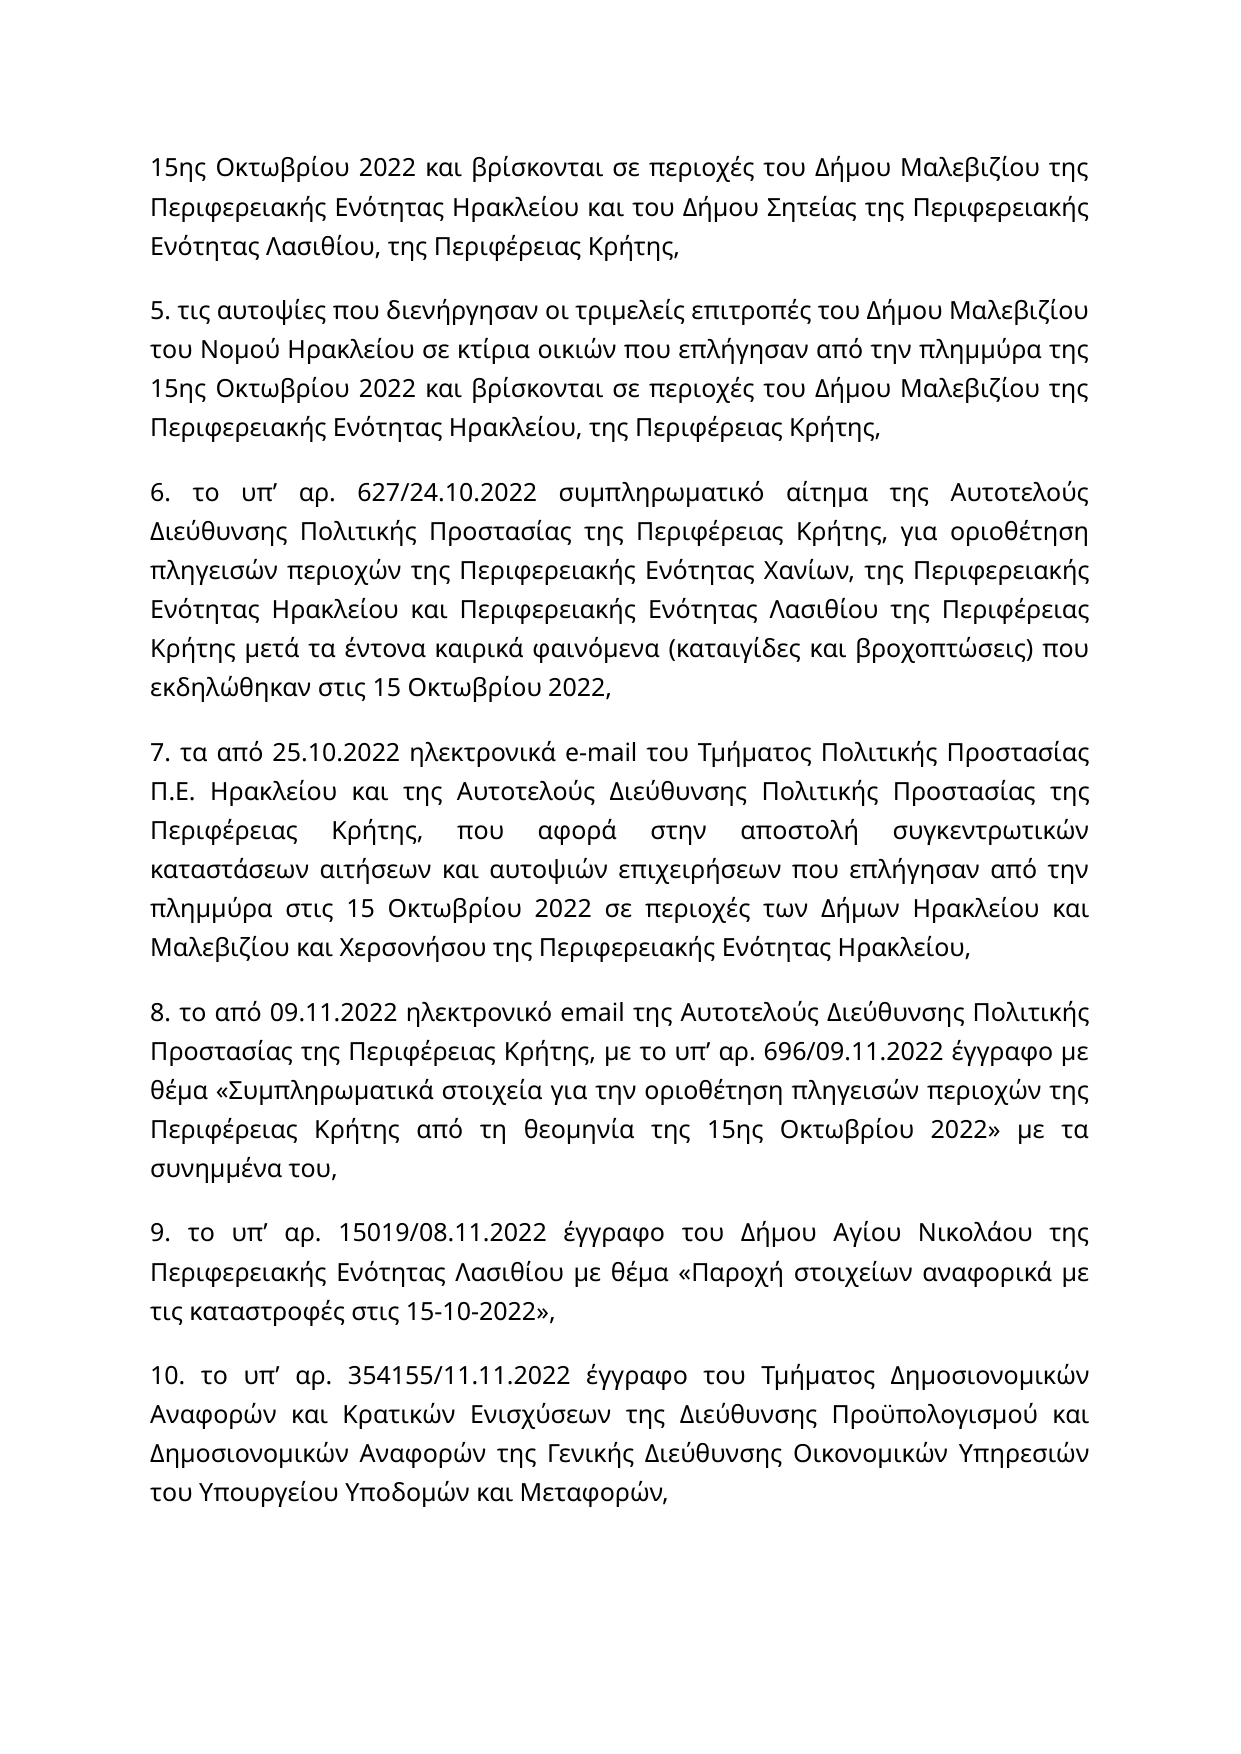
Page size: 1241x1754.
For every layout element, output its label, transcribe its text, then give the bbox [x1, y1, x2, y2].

text 9. το υπ’ αρ. 15019/08.11.2022 έγγραφο του Δήμου Αγίου Νικολάου της Περιφερειακής Ενότητας Λασιθίου με θέμα «Παροχή στοιχείων αναφορικά με τις καταστροφές στις 15-10-2022», [150, 1215, 1090, 1327]
text 15ης Οκτωβρίου 2022 και βρίσκονται σε περιοχές του Δήμου Μαλεβιζίου της Περιφερειακής Ενότητας Ηρακλείου και του Δήμου Σητείας της Περιφερειακής Ενότητας Λασιθίου, της Περιφέρειας Κρήτης, [150, 150, 1090, 262]
text 6. το υπ’ αρ. 627/24.10.2022 συμπληρωματικό αίτημα της Αυτοτελούς Διεύθυνσης Πολιτικής Προστασίας της Περιφέρειας Κρήτης, για οριοθέτηση πληγεισών περιοχών της Περιφερειακής Ενότητας Χανίων, της Περιφερειακής Ενότητας Ηρακλείου και Περιφερειακής Ενότητας Λασιθίου της Περιφέρειας Κρήτης μετά τα έντονα καιρικά φαινόμενα (καταιγίδες και βροχοπτώσεις) που εκδηλώθηκαν στις 15 Οκτωβρίου 2022, [150, 474, 1090, 704]
text 5. τις αυτοψίες που διενήργησαν οι τριμελείς επιτροπές του Δήμου Μαλεβιζίου του Νομού Ηρακλείου σε κτίρια οικιών που επλήγησαν από την πλημμύρα της 15ης Οκτωβρίου 2022 και βρίσκονται σε περιοχές του Δήμου Μαλεβιζίου της Περιφερειακής Ενότητας Ηρακλείου, της Περιφέρειας Κρήτης, [150, 292, 1090, 444]
text 7. τα από 25.10.2022 ηλεκτρονικά e-mail του Τμήματος Πολιτικής Προστασίας Π.Ε. Ηρακλείου και της Αυτοτελούς Διεύθυνσης Πολιτικής Προστασίας της Περιφέρειας Κρήτης, που αφορά στην αποστολή συγκεντρωτικών καταστάσεων αιτήσεων και αυτοψιών επιχειρήσεων που επλήγησαν από την πλημμύρα στις 15 Οκτωβρίου 2022 σε περιοχές των Δήμων Ηρακλείου και Μαλεβιζίου και Χερσονήσου της Περιφερειακής Ενότητας Ηρακλείου, [150, 734, 1090, 964]
text 10. το υπ’ αρ. 354155/11.11.2022 έγγραφο του Τμήματος Δημοσιονομικών Αναφορών και Κρατικών Ενισχύσεων της Διεύθυνσης Προϋπολογισμού και Δημοσιονομικών Αναφορών της Γενικής Διεύθυνσης Οικονομικών Υπηρεσιών του Υπουργείου Υποδομών και Μεταφορών, [150, 1357, 1090, 1509]
text 8. το από 09.11.2022 ηλεκτρονικό email της Αυτοτελούς Διεύθυνσης Πολιτικής Προστασίας της Περιφέρειας Κρήτης, με το υπ’ αρ. 696/09.11.2022 έγγραφο με θέμα «Συμπληρωματικά στοιχεία για την οριοθέτηση πληγεισών περιοχών της Περιφέρειας Κρήτης από τη θεομηνία της 15ης Οκτωβρίου 2022» με τα συνημμένα του, [150, 994, 1090, 1185]
